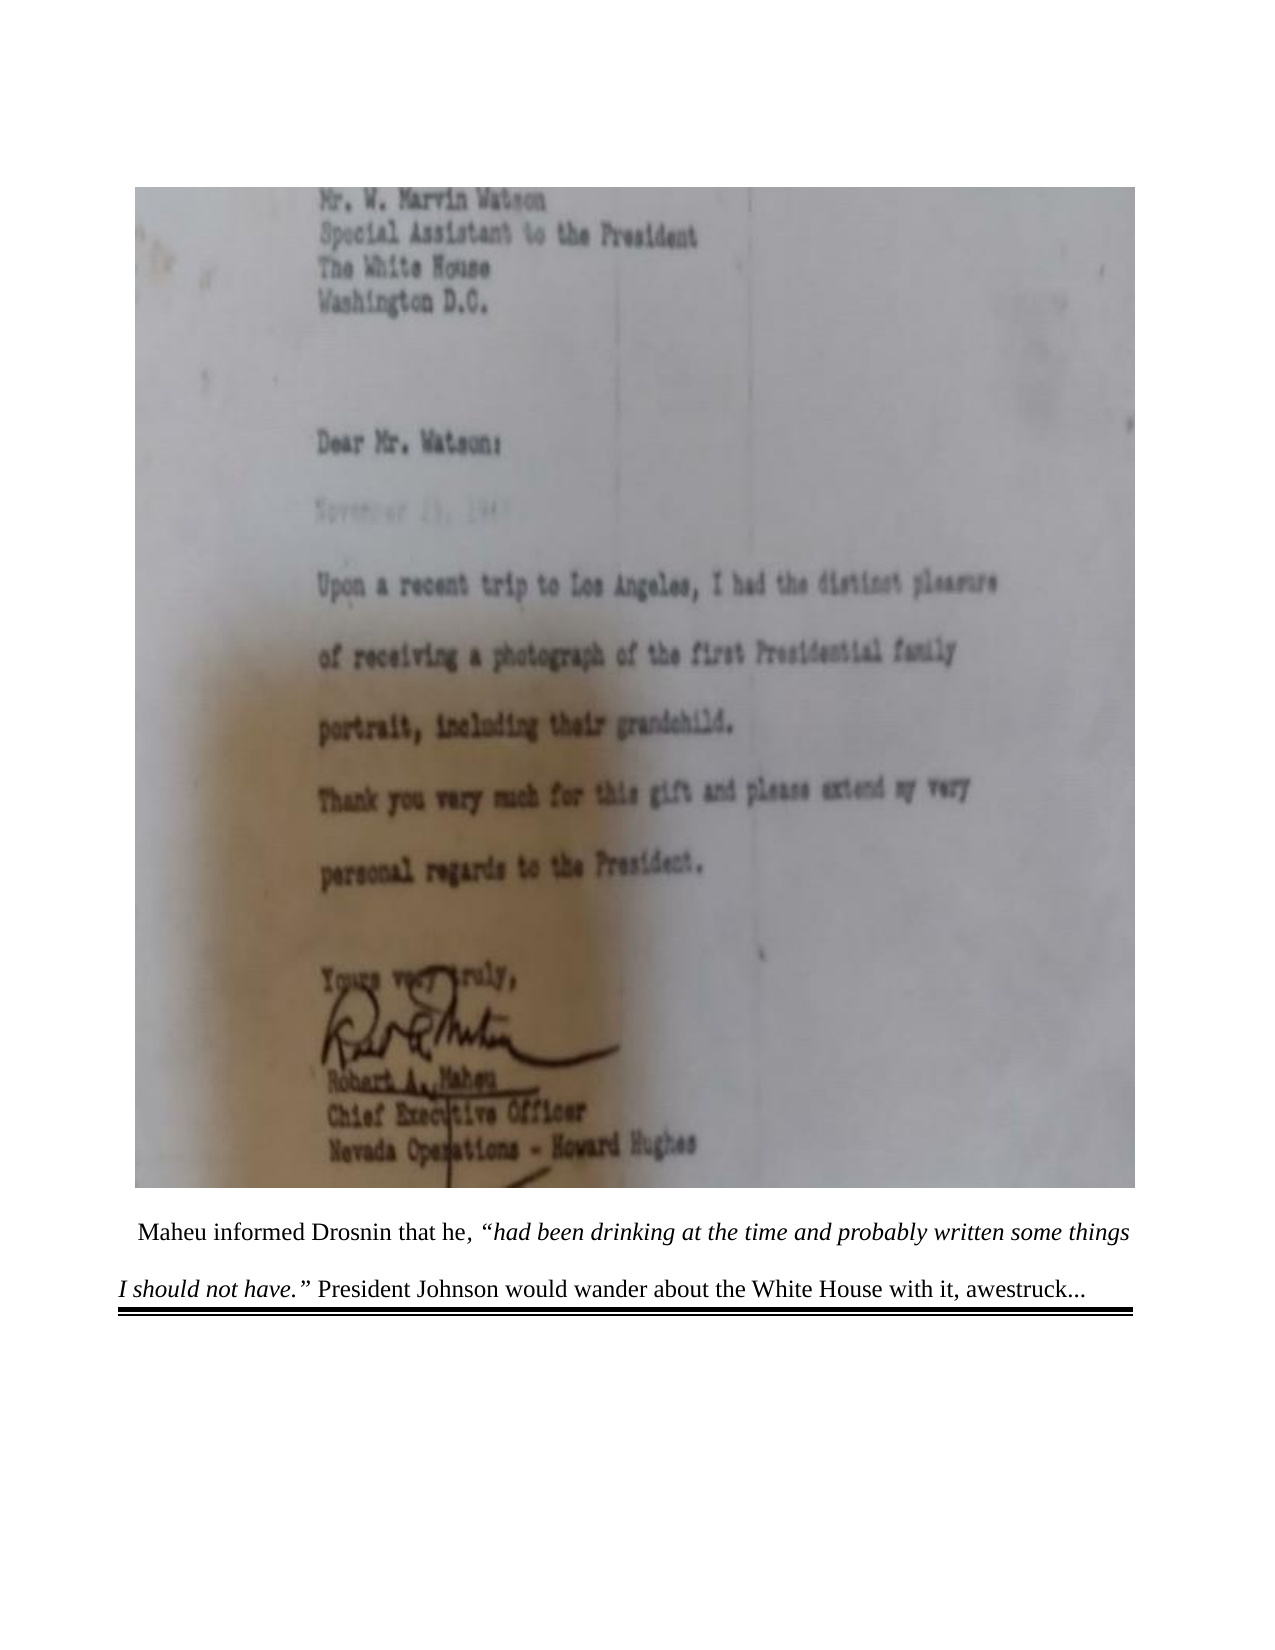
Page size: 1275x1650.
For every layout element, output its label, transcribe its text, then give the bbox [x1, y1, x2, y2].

text Maheu informed Drosnin that he, “had been drinking at the time and probably written some things I should not have.” President Johnson would wander about the White House with it, awestruck... [118, 188, 1133, 1307]
picture [135, 187, 1135, 1188]
